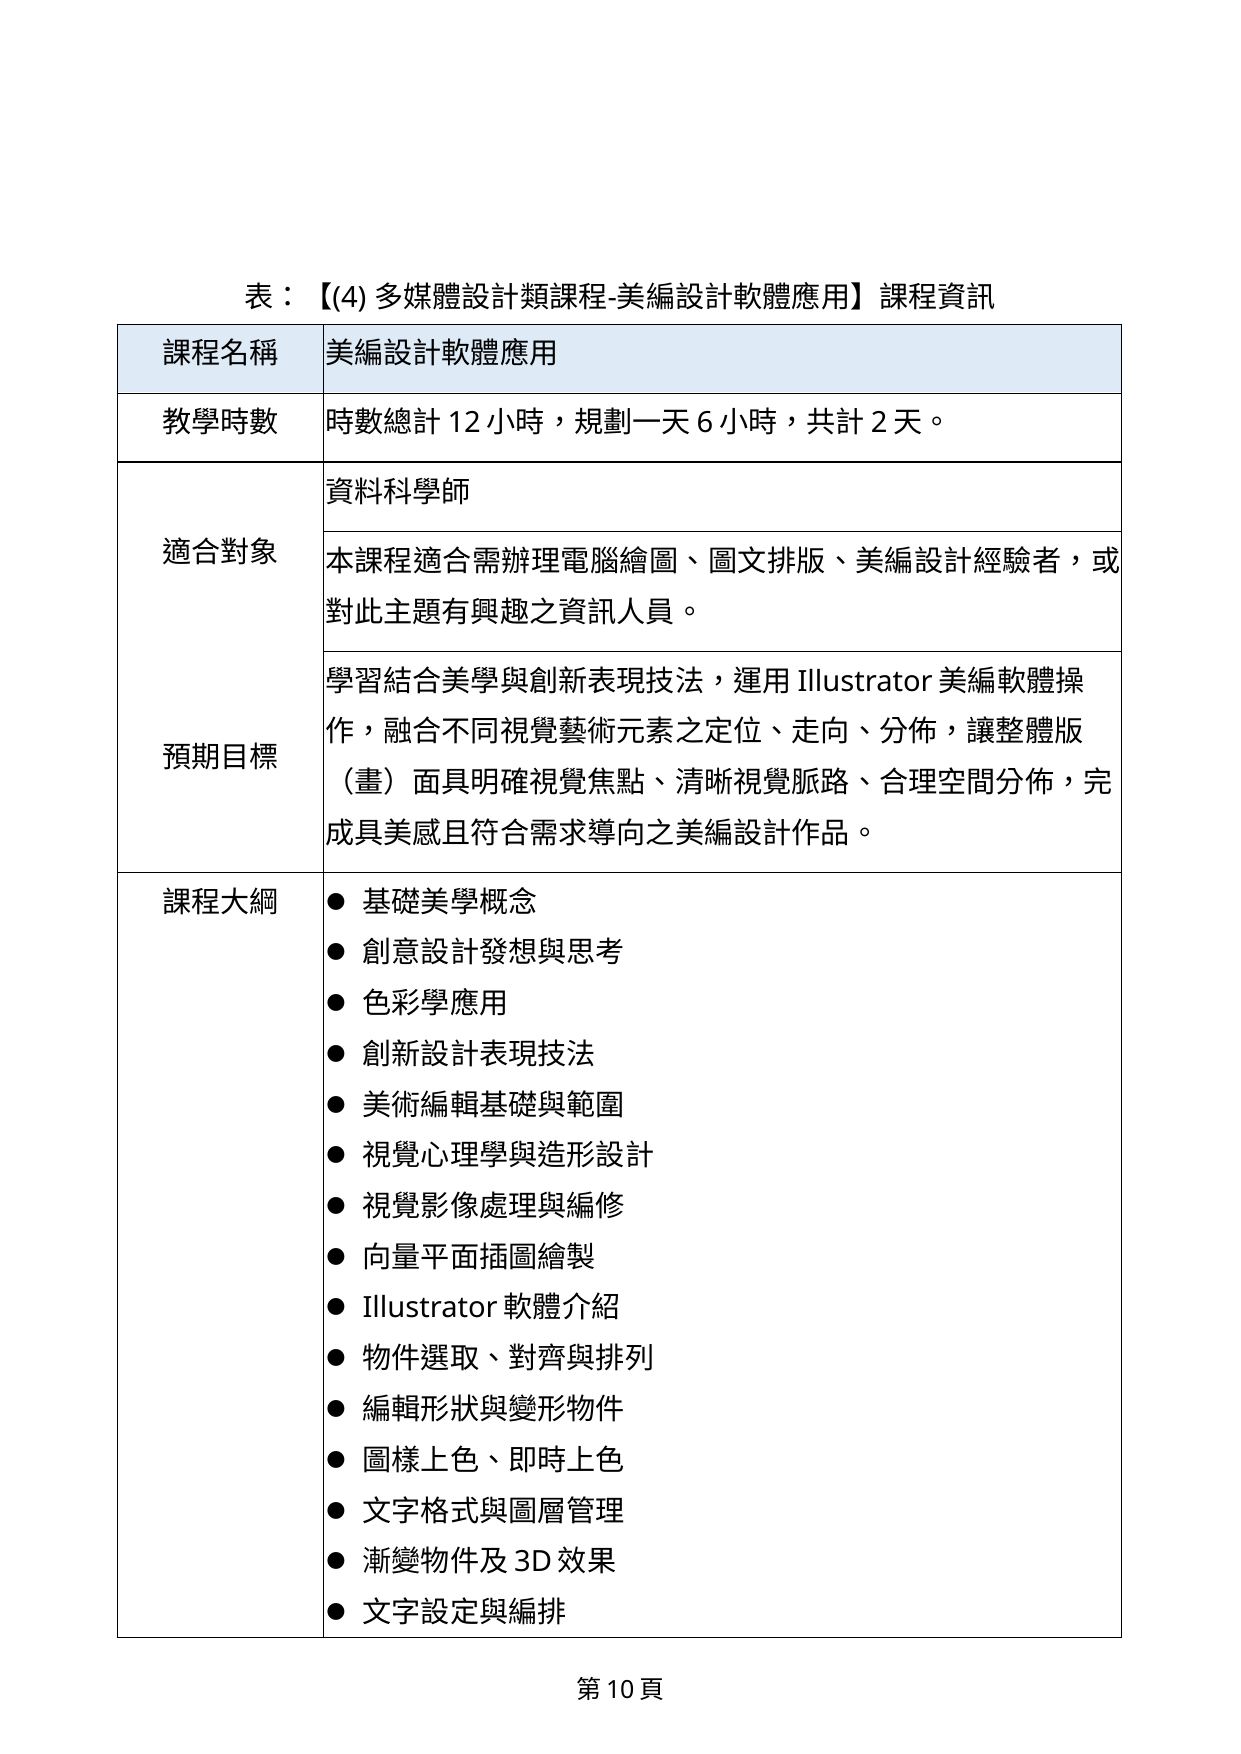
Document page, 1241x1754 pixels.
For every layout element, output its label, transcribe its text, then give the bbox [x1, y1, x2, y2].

table_cell 課程大綱 [118, 873, 323, 1637]
table_header 課程名稱 [118, 325, 323, 392]
table_cell 本課程適合需辦理電腦繪圖、圖文排版、美編設計經驗者，或對此主題有興趣之資訊人員。 [324, 532, 1121, 651]
table_cell 資料科學師 [324, 463, 1121, 531]
table_cell 教學時數 [118, 394, 323, 461]
table_header 美編設計軟體應用 [324, 325, 1121, 392]
table_cell 學習結合美學與創新表現技法，運用Illustrator美編軟體操作，融合不同視覺藝術元素之定位、走向、分佈，讓整體版（畫）面具明確視覺焦點、清晰視覺脈路、合理空間分佈，完成具美感且符合需求導向之美編設計作品。 [324, 652, 1121, 872]
table_cell 適合對象 [118, 463, 323, 651]
text 表：【(4) 多媒體設計類課程-美編設計軟體應用】課程資訊 [118, 264, 1122, 316]
table_cell 基礎美學概念 創意設計發想與思考 色彩學應用 創新設計表現技法 美術編輯基礎與範圍 視覺心理學與造形設計 視覺影像處理與編修 向量平面插圖繪製 Illustrator軟體介紹 物件選取、對齊與排列 編輯形狀與變形物件 圖樣上色、即時上色 文字格式與圖層管理 漸變物件及3D效果 文字設定與編排 網頁圖文美編關鍵技巧 版面與頁面設計 藝術字設計與創意發想 數位文書出版美術編輯應用 Inkscape免費軟體功能介紹說明 [324, 873, 1121, 1637]
table_cell 預期目標 [118, 651, 323, 872]
table_cell 時數總計12小時，規劃一天6小時，共計2天。 [324, 394, 1121, 461]
